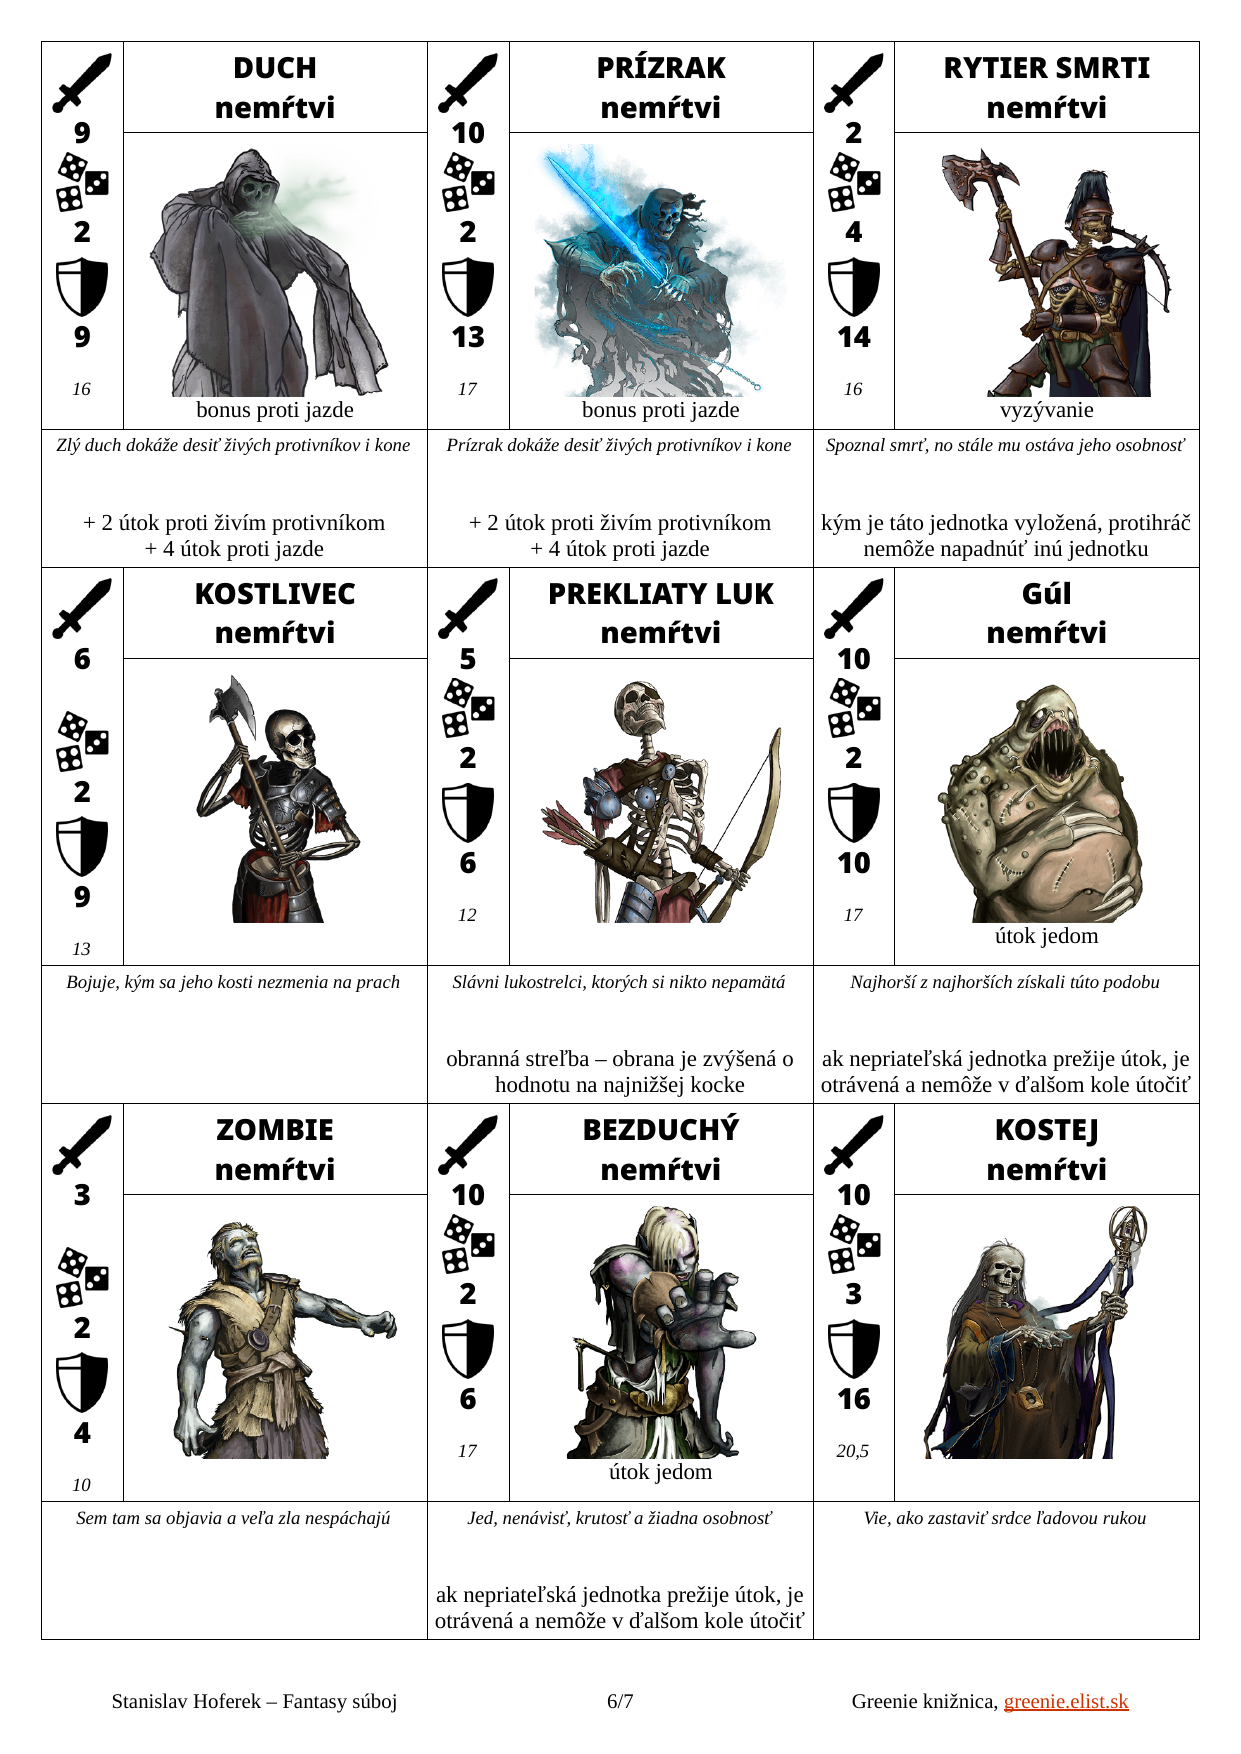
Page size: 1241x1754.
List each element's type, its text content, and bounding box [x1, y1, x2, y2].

picture [438, 1214, 498, 1274]
picture [438, 1115, 498, 1175]
picture [824, 257, 884, 317]
table_cell [124, 1195, 427, 1501]
table_cell [895, 1195, 1199, 1458]
table_header 2 [428, 1274, 509, 1378]
picture [438, 257, 498, 317]
table_cell Prízrak dokáže desiť živých protivníkov i kone + 2 útok proti živím protivníkom + 4 útok proti jazde [428, 430, 813, 567]
picture [920, 670, 1173, 923]
picture [534, 144, 787, 397]
table_header [428, 1104, 509, 1174]
table_header 2 4 14 16 [814, 113, 894, 428]
table_cell bonus proti jazde [124, 133, 427, 428]
table_header 16 20,5 [814, 1379, 894, 1501]
table_cell [124, 659, 427, 965]
table_header DUCH nemŕtvi [124, 42, 427, 132]
table_header PREKLIATY LUK nemŕtvi [510, 568, 813, 658]
table_cell Najhorší z najhorších získali túto podobu ak nepriateľská jednotka prežije útok, je otrávená a nemôže v ďalšom kole útočiť [814, 966, 1199, 1103]
picture [824, 578, 884, 639]
picture [534, 670, 787, 923]
picture [824, 1214, 884, 1274]
table_cell útok jedom [510, 1459, 813, 1501]
picture [52, 152, 112, 212]
table_cell [510, 659, 813, 965]
table_cell vyzývanie [895, 133, 1199, 428]
table_header KOSTLIVEC nemŕtvi [124, 568, 427, 658]
table_header [42, 1104, 123, 1174]
table_header 10 2 13 17 [428, 113, 509, 428]
picture [148, 670, 402, 923]
table_header 2 [814, 738, 894, 842]
picture [824, 152, 884, 212]
table_cell útok jedom [895, 659, 1199, 965]
picture [148, 144, 402, 397]
picture [52, 257, 112, 317]
picture [52, 1352, 112, 1413]
table_header 6 12 [428, 843, 509, 965]
picture [52, 816, 112, 877]
picture [52, 1115, 112, 1175]
table_cell Bojuje, kým sa jeho kosti nezmenia na prach [42, 966, 427, 1103]
table_header Gúl nemŕtvi [895, 568, 1199, 658]
table_cell Slávni lukostrelci, ktorých si nikto nepamätá obranná streľba – obrana je zvýšená o hodnotu na najnižšej kocke [428, 966, 813, 1103]
table_header 3 2 4 10 [42, 1175, 123, 1501]
picture [534, 1206, 787, 1459]
picture [438, 152, 498, 212]
table_header [814, 42, 894, 112]
picture [438, 678, 498, 738]
picture [438, 578, 498, 639]
picture [438, 53, 498, 113]
table_header 3 [814, 1274, 894, 1378]
table_header 10 [814, 1175, 894, 1273]
table_header 10 [814, 568, 894, 737]
table_header 10 17 [814, 843, 894, 965]
table_cell Spoznal smrť, no stále mu ostáva jeho osobnosť kým je táto jednotka vyložená, protihráč nemôže napadnúť inú jednotku [814, 430, 1199, 567]
table_header 10 [428, 1175, 509, 1273]
table_header 9 2 9 16 [42, 113, 123, 428]
table_header [428, 42, 509, 112]
table_cell Zlý duch dokáže desiť živých protivníkov i kone + 2 útok proti živím protivníkom + 4 útok proti jazde [42, 430, 427, 567]
picture [148, 1206, 402, 1459]
table_cell Sem tam sa objavia a veľa zla nespáchajú [42, 1502, 427, 1639]
table_header [814, 1104, 894, 1174]
picture [920, 1206, 1173, 1459]
table_header 6 2 9 13 [42, 568, 123, 965]
table_cell Vie, ako zastaviť srdce ľadovou rukou [814, 1502, 1199, 1639]
table_cell Jed, nenávisť, krutosť a žiadna osobnosť ak nepriateľská jednotka prežije útok, je otrávená a nemôže v ďalšom kole útočiť [428, 1502, 813, 1639]
table_header 2 [428, 738, 509, 842]
picture [824, 53, 884, 113]
table_header 6 17 [428, 1379, 509, 1501]
picture [438, 1319, 498, 1379]
picture [52, 578, 112, 639]
table_cell [895, 1459, 1199, 1501]
table_header 5 [428, 568, 509, 737]
table_cell bonus proti jazde [510, 133, 813, 428]
picture [438, 783, 498, 843]
picture [824, 1115, 884, 1175]
table_header BEZDUCHÝ nemŕtvi [510, 1104, 813, 1194]
picture [52, 1247, 112, 1308]
picture [824, 1319, 884, 1379]
picture [824, 678, 884, 738]
picture [920, 144, 1173, 397]
table_header [42, 42, 123, 112]
table_header RYTIER SMRTI nemŕtvi [895, 42, 1199, 132]
picture [52, 711, 112, 772]
table_header PRÍZRAK nemŕtvi [510, 42, 813, 132]
picture [824, 783, 884, 843]
picture [52, 53, 112, 113]
table_header ZOMBIE nemŕtvi [124, 1104, 427, 1194]
table_header KOSTEJ nemŕtvi [895, 1104, 1199, 1194]
table_cell [510, 1195, 813, 1458]
